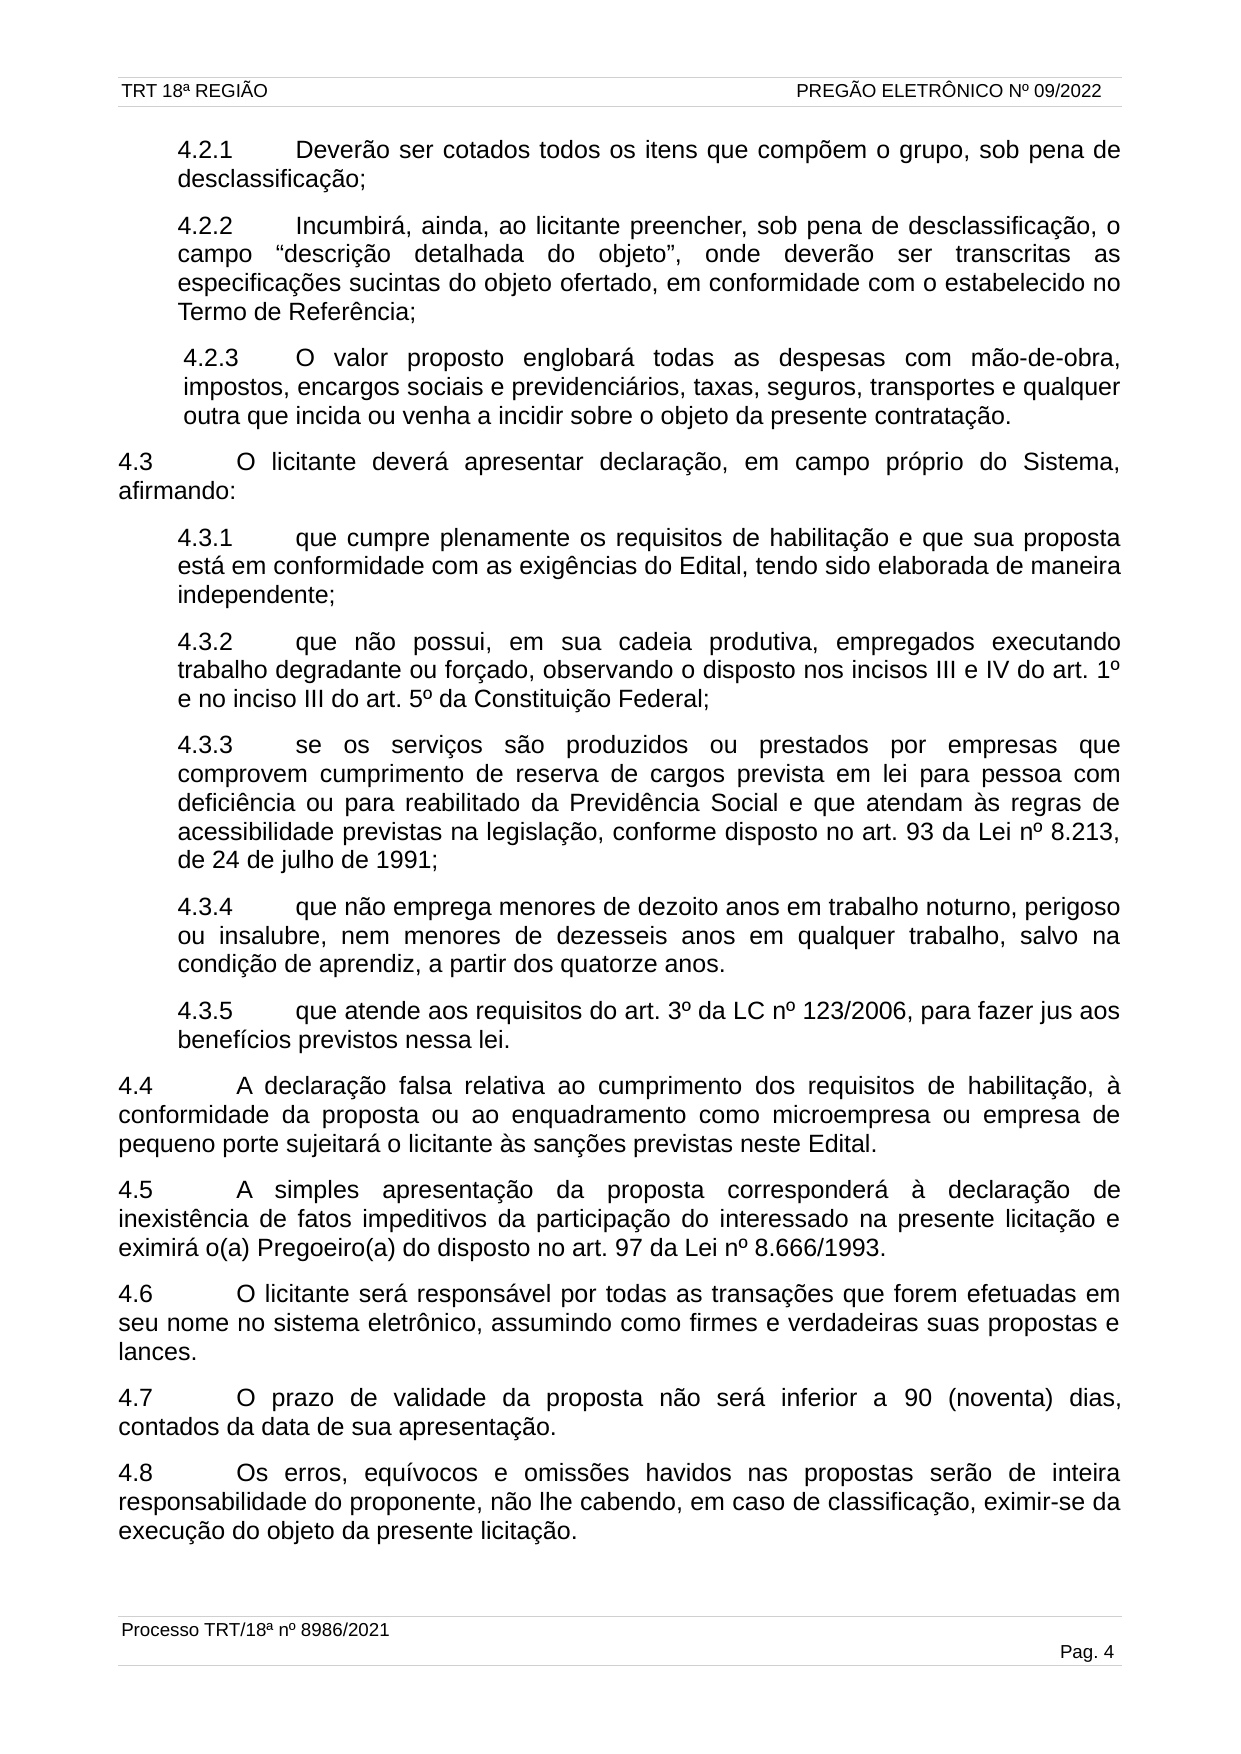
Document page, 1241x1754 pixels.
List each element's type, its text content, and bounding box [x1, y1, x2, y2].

list 4.6 O licitante será responsável por todas as transações que forem efetuadas em seu nome no sistema eletrônico, assumindo como firmes e verdadeiras suas propostas e lances. [118, 1279, 1122, 1365]
text 4.5 A simples apresentação da proposta corresponderá à declaração de inexistência de fatos impeditivos da participação do interessado na presente licitação e eximirá o(a) Pregoeiro(a) do disposto no art. 97 da Lei nº 8.666/1993. [118, 1175, 1122, 1261]
text 4.8 Os erros, equívocos e omissões havidos nas propostas serão de inteira responsabilidade do proponente, não lhe cabendo, em caso de classificação, eximir-se da execução do objeto da presente licitação. [118, 1458, 1122, 1544]
text 4.3 O licitante deverá apresentar declaração, em campo próprio do Sistema, afirmando: [118, 447, 1122, 505]
text 4.3.2 que não possui, em sua cadeia produtiva, empregados executando trabalho degradante ou forçado, observando o disposto nos incisos III e IV do art. 1º e no inciso III do art. 5º da Constituição Federal; [177, 627, 1122, 713]
text 4.7 O prazo de validade da proposta não será inferior a 90 (noventa) dias, contados da data de sua apresentação. [118, 1383, 1122, 1441]
text 4.3.4 que não emprega menores de dezoito anos em trabalho noturno, perigoso ou insalubre, nem menores de dezesseis anos em qualquer trabalho, salvo na condição de aprendiz, a partir dos quatorze anos. [177, 892, 1122, 978]
list 4.2.3 O valor proposto englobará todas as despesas com mão-de-obra, impostos, encargos sociais e previdenciários, taxas, seguros, transportes e qualquer outra que incida ou venha a incidir sobre o objeto da presente contratação. [183, 343, 1122, 430]
text 4.3.3 se os serviços são produzidos ou prestados por empresas que comprovem cumprimento de reserva de cargos prevista em lei para pessoa com deficiência ou para reabilitado da Previdência Social e que atendam às regras de acessibilidade previstas na legislação, conforme disposto no art. 93 da Lei nº 8.213, de 24 de julho de 1991; [177, 731, 1122, 874]
list 4.2.2 Incumbirá, ainda, ao licitante preencher, sob pena de desclassificação, o campo “descrição detalhada do objeto”, onde deverão ser transcritas as especificações sucintas do objeto ofertado, em conformidade com o estabelecido no Termo de Referência; [177, 211, 1122, 326]
list 4.2.1 Deverão ser cotados todos os itens que compõem o grupo, sob pena de desclassificação; [177, 136, 1122, 193]
text 4.3.1 que cumpre plenamente os requisitos de habilitação e que sua proposta está em conformidade com as exigências do Edital, tendo sido elaborada de maneira independente; [177, 523, 1122, 609]
text 4.4 A declaração falsa relativa ao cumprimento dos requisitos de habilitação, à conformidade da proposta ou ao enquadramento como microempresa ou empresa de pequeno porte sujeitará o licitante às sanções previstas neste Edital. [118, 1071, 1122, 1157]
text 4.3.5 que atende aos requisitos do art. 3º da LC nº 123/2006, para fazer jus aos benefícios previstos nessa lei. [177, 996, 1122, 1053]
